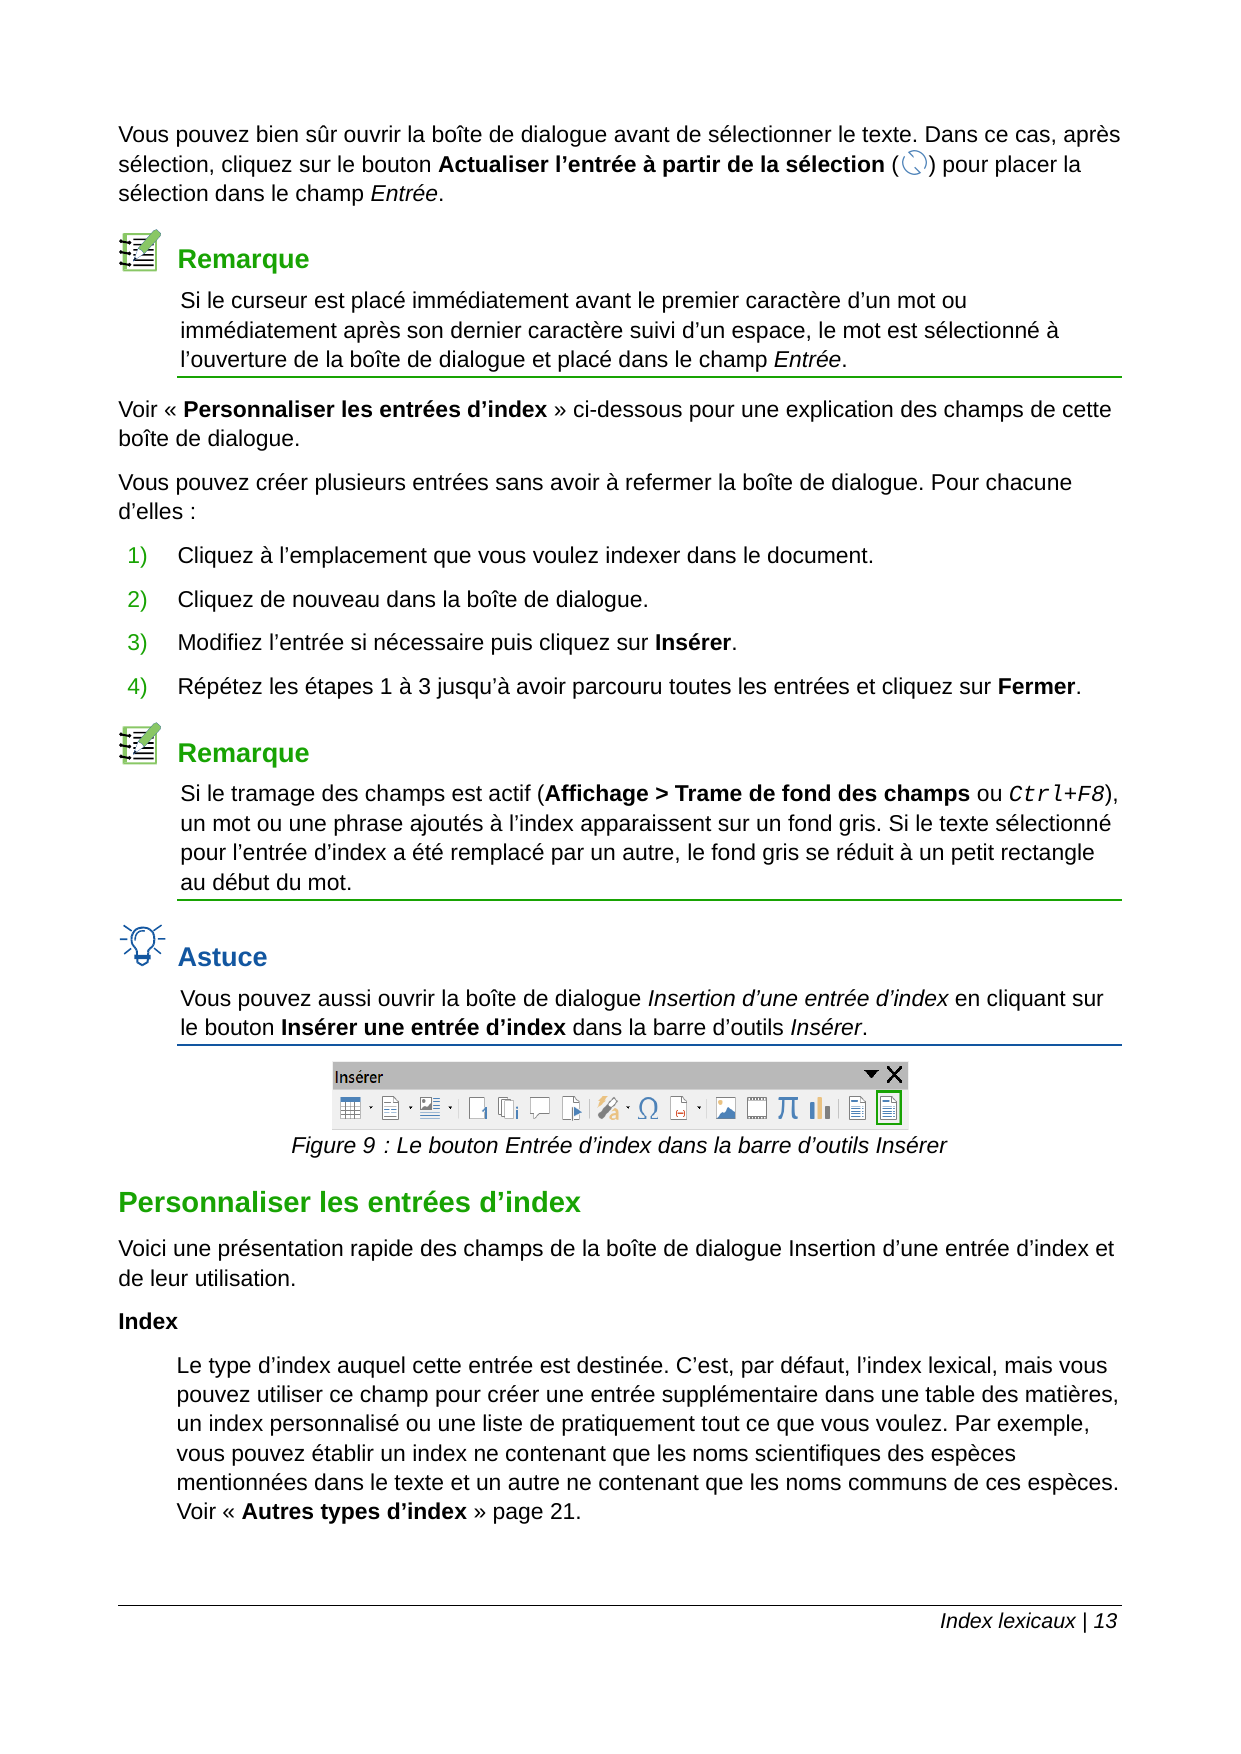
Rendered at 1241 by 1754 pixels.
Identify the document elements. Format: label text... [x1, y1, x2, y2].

text Vous pouvez créer plusieurs entrées sans avoir à refermer la boîte de dialogue. Pour chacune d’elles : [118, 466, 1122, 524]
text Index [118, 1306, 1122, 1335]
list Répétez les étapes 1 à 3 jusqu’à avoir parcouru toutes les entrées et cliquez sur Fermer. [148, 670, 1122, 699]
subtitle Remarque [118, 721, 1122, 768]
list Cliquez à l’emplacement que vous voulez indexer dans le document. [148, 539, 1122, 568]
text Voici une présentation rapide des champs de la boîte de dialogue Insertion d’une entrée d’index et de leur utilisation. [118, 1233, 1122, 1291]
picture [332, 1061, 909, 1130]
subtitle Personnaliser les entrées d’index [118, 1189, 1122, 1218]
picture [899, 147, 929, 177]
text Vous pouvez aussi ouvrir la boîte de dialogue Insertion d’une entrée d’index en cliquant sur le bouton Insérer une entrée d’index dans la barre d’outils Insérer. [177, 979, 1122, 1044]
list Cliquez de nouveau dans la boîte de dialogue. [148, 583, 1122, 612]
text Vous pouvez bien sûr ouvrir la boîte de dialogue avant de sélectionner le texte. Dans ce cas, après sélection, cliquez sur le bouton Actualiser l’entrée à partir de la sélection () pour placer la sélection dans le champ Entrée. [118, 118, 1122, 206]
subtitle Remarque [118, 228, 1122, 275]
text Figure 9 : Le bouton Entrée d’index dans la barre d’outils Insérer [118, 1130, 1122, 1159]
text Voir « Personnaliser les entrées d’index » ci-dessous pour une explication des champs de cette boîte de dialogue. [118, 393, 1122, 451]
text Si le tramage des champs est actif (Affichage > Trame de fond des champs ou Ctrl+F8), un mot ou une phrase ajoutés à l’index apparaissent sur un fond gris. Si le texte sélectionné pour l’entrée d’index a été remplacé par un autre, le fond gris se réduit à un petit rectangle au début du mot. [177, 775, 1122, 899]
list Modifiez l’entrée si nécessaire puis cliquez sur Insérer. [148, 626, 1122, 656]
text Si le curseur est placé immédiatement avant le premier caractère d’un mot ou immédiatement après son dernier caractère suivi d’un espace, le mot est sélectionné à l’ouverture de la boîte de dialogue et placé dans le champ Entrée. [177, 282, 1122, 376]
subtitle Astuce [118, 923, 1122, 972]
text Le type d’index auquel cette entrée est destinée. C’est, par défaut, l’index lexical, mais vous pouvez utiliser ce champ pour créer une entrée supplémentaire dans une table des matières, un index personnalisé ou une liste de pratiquement tout ce que vous voulez. Par exemple, vous pouvez établir un index ne contenant que les noms scientifiques des espèces mentionnées dans le texte et un autre ne contenant que les noms communs de ces espèces. Voir « Autres types d’index » page 21. [176, 1349, 1122, 1524]
